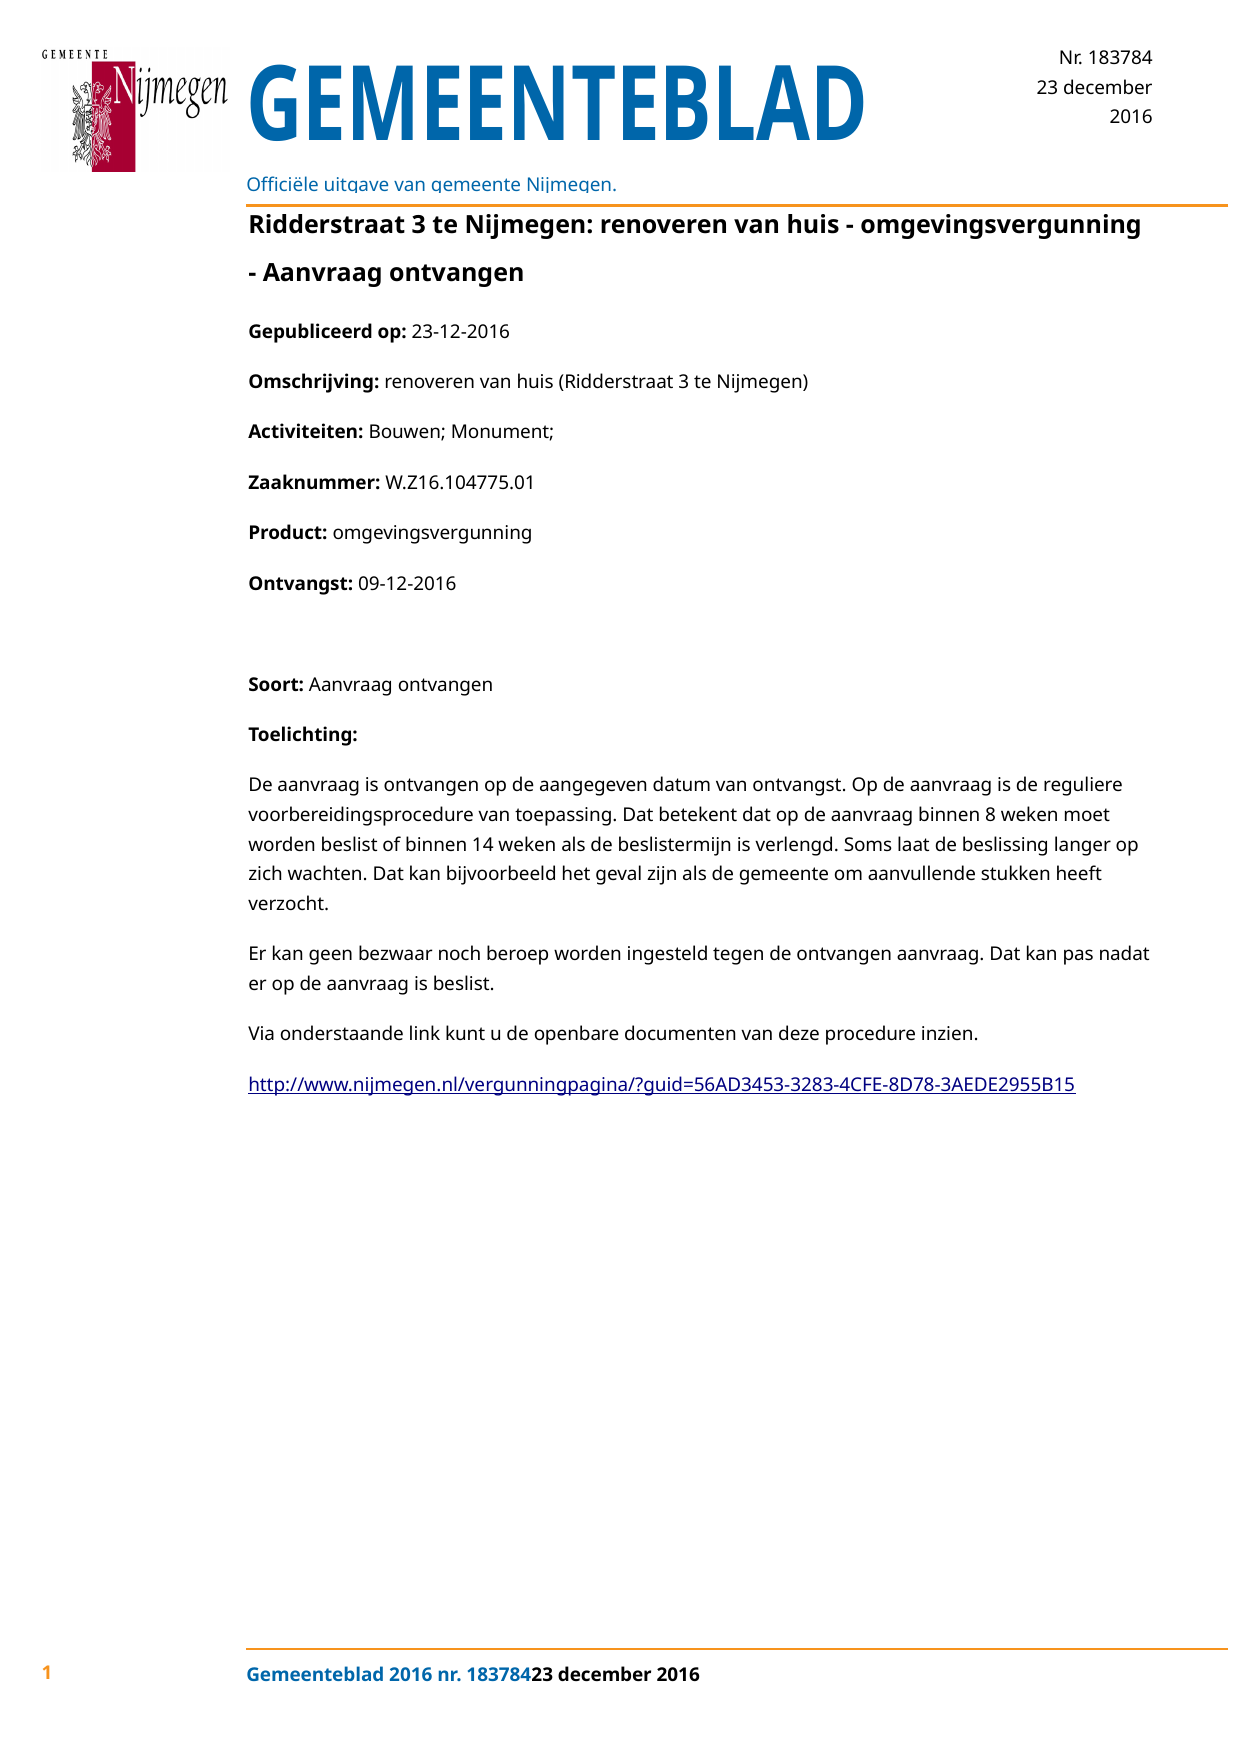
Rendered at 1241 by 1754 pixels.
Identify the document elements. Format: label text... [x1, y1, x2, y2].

picture [41, 47, 231, 172]
text Ridderstraat 3 te Nijmegen: renoveren van huis - omgevingsvergunning - Aanvraag ontvangen [248, 207, 1152, 288]
text Zaaknummer: W.Z16.104775.01 [248, 469, 1152, 495]
text Via onderstaande link kunt u de openbare documenten van deze procedure inzien. [248, 1020, 1152, 1046]
text Omschrijving: renoveren van huis (Ridderstraat 3 te Nijmegen) [248, 368, 1152, 394]
text Gepubliceerd op: 23-12-2016 [248, 318, 1152, 344]
text Soort: Aanvraag ontvangen [248, 671, 1152, 697]
text Er kan geen bezwaar noch beroep worden ingesteld tegen de ontvangen aanvraag. Dat kan pas nadat er op de aanvraag is beslist. [248, 940, 1152, 996]
text http://www.nijmegen.nl/vergunningpagina/?guid=56AD3453-3283-4CFE-8D78-3AEDE2955B15 [248, 1071, 1152, 1097]
text De aanvraag is ontvangen op de aangegeven datum van ontvangst. Op de aanvraag is de reguliere voorbereidingsprocedure van toepassing. Dat betekent dat op de aanvraag binnen 8 weken moet worden beslist of binnen 14 weken als de beslistermijn is verlengd. Soms laat de beslissing langer op zich wachten. Dat kan bijvoorbeeld het geval zijn als de gemeente om aanvullende stukken heeft verzocht. [248, 772, 1152, 916]
text Ontvangst: 09-12-2016 [248, 570, 1152, 596]
text Product: omgevingsvergunning [248, 519, 1152, 545]
text Toelichting: [248, 721, 1152, 747]
text Activiteiten: Bouwen; Monument; [248, 419, 1152, 444]
